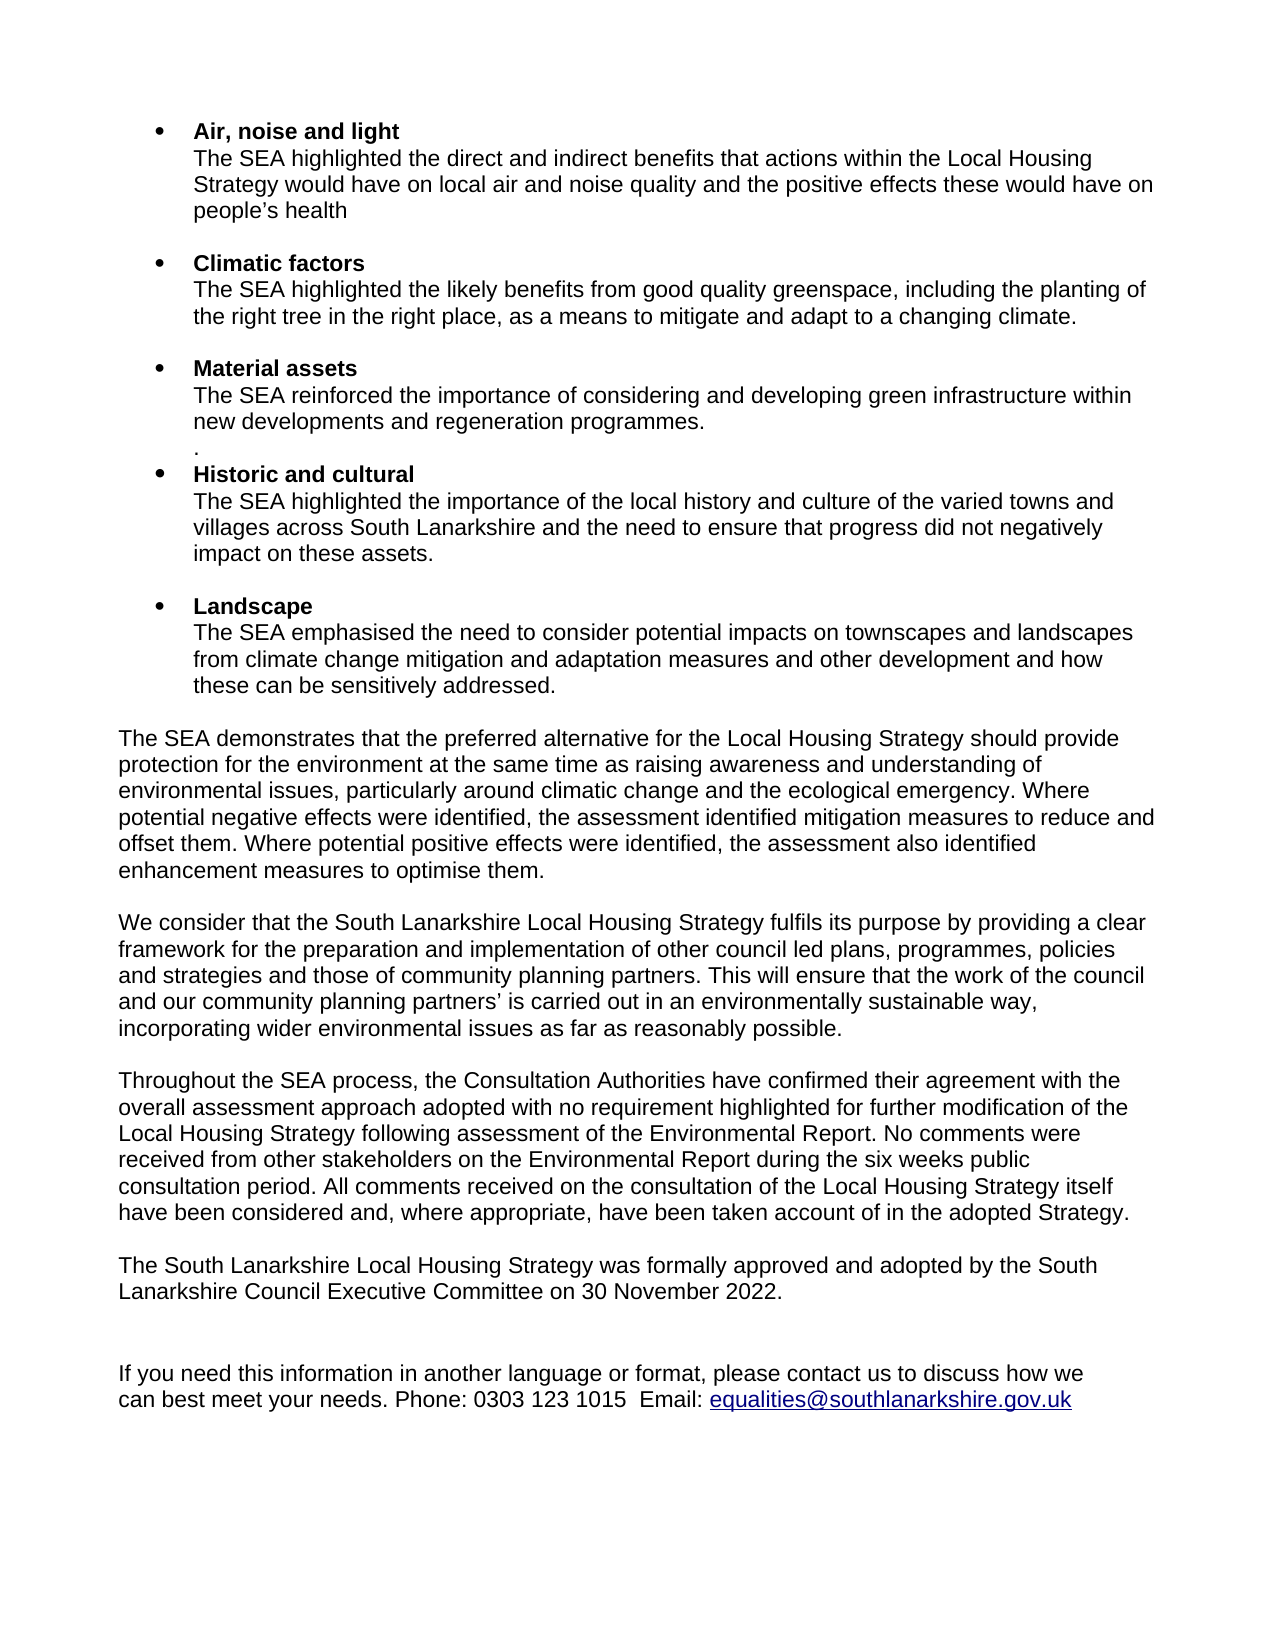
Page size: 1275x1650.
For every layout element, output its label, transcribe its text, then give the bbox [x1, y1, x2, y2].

text The South Lanarkshire Local Housing Strategy was formally approved and adopted by the South Lanarkshire Council Executive Committee on 30 November 2022. [118, 1252, 1157, 1304]
list The SEA highlighted the likely benefits from good quality greenspace, including the planting of the right tree in the right place, as a means to mitigate and adapt to a changing climate. [193, 276, 1157, 329]
text Throughout the SEA process, the Consultation Authorities have confirmed their agreement with the overall assessment approach adopted with no requirement highlighted for further modification of the Local Housing Strategy following assessment of the Environmental Report. No comments were received from other stakeholders on the Environmental Report during the six weeks public consultation period. All comments received on the consultation of the Local Housing Strategy itself have been considered and, where appropriate, have been taken account of in the adopted Strategy. [118, 1067, 1157, 1226]
list The SEA highlighted the importance of the local history and culture of the varied towns and villages across South Lanarkshire and the need to ensure that progress did not negatively impact on these assets. [193, 488, 1157, 567]
list Climatic factors [156, 250, 1157, 276]
text If you need this information in another language or format, please contact us to discuss how we can best meet your needs. Phone: 0303 123 1015 Email: equalities@southlanarkshire.gov.uk [118, 1360, 1119, 1412]
list Air, noise and light [156, 118, 1157, 144]
list Landscape [156, 593, 1157, 619]
list Historic and cultural [156, 461, 1157, 488]
text The SEA highlighted the direct and indirect benefits that actions within the Local Housing Strategy would have on local air and noise quality and the positive effects these would have on people’s health [193, 144, 1157, 223]
text We consider that the South Lanarkshire Local Housing Strategy fulfils its purpose by providing a clear framework for the preparation and implementation of other council led plans, programmes, policies and strategies and those of community planning partners. This will ensure that the work of the council and our community planning partners’ is carried out in an environmentally sustainable way, incorporating wider environmental issues as far as reasonably possible. [118, 909, 1157, 1041]
list . [193, 434, 1157, 461]
list The SEA emphasised the need to consider potential impacts on townscapes and landscapes from climate change mitigation and adaptation measures and other development and how these can be sensitively addressed. [193, 619, 1157, 698]
list Material assets [156, 355, 1157, 382]
list The SEA reinforced the importance of considering and developing green infrastructure within new developments and regeneration programmes. [193, 382, 1157, 434]
text The SEA demonstrates that the preferred alternative for the Local Housing Strategy should provide protection for the environment at the same time as raising awareness and understanding of environmental issues, particularly around climatic change and the ecological emergency. Where potential negative effects were identified, the assessment identified mitigation measures to reduce and offset them. Where potential positive effects were identified, the assessment also identified enhancement measures to optimise them. [118, 725, 1157, 883]
